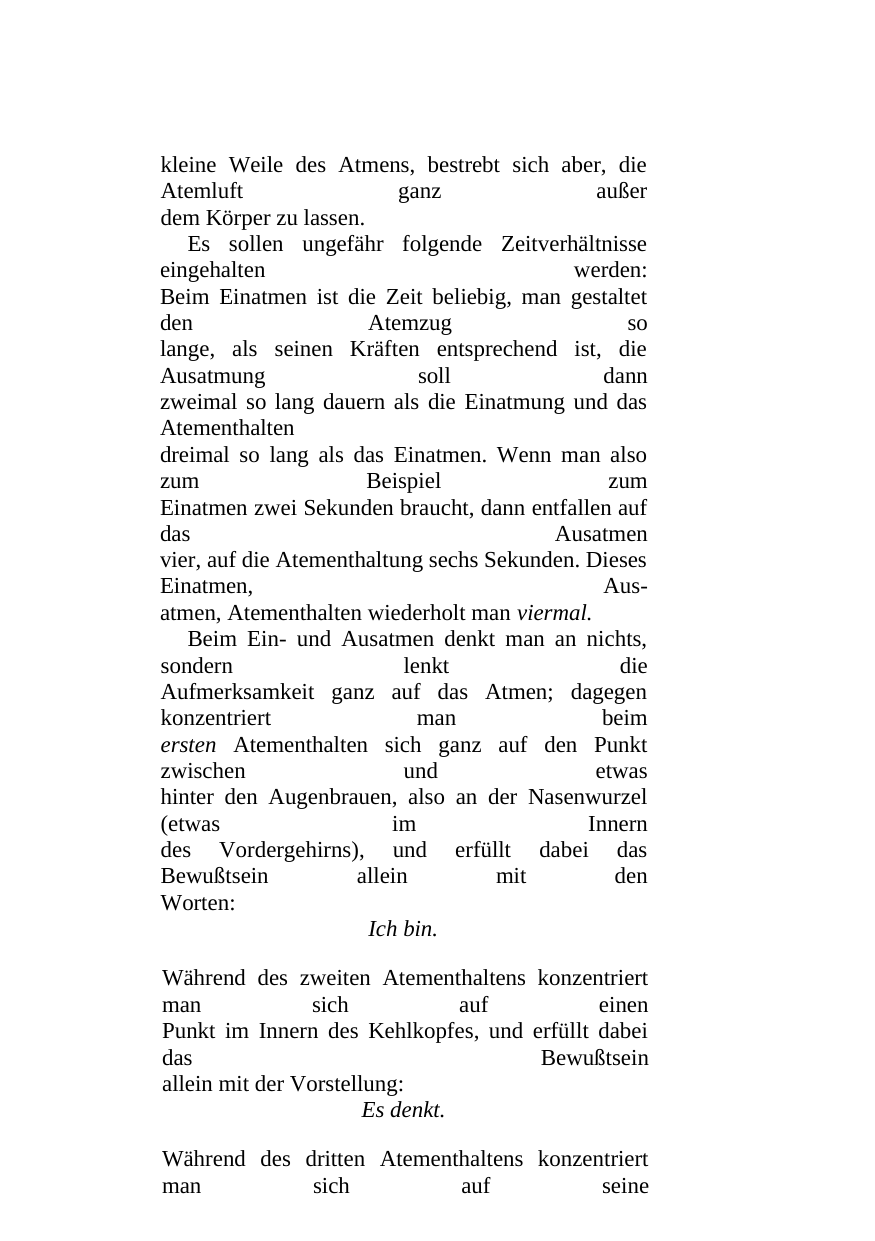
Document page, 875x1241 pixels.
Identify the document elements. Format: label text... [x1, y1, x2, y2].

text Es denkt. [160, 1096, 649, 1123]
text Ich bin. [160, 915, 648, 942]
text Es sollen ungefähr folgende Zeitverhältnisse eingehalten werden: Beim Einatmen ist die Zeit beliebig, man gestaltet den Atemzug so lange, als seinen Kräften entsprechend ist, die Ausatmung soll dann zweimal so lang dauern als die Einatmung und das Atementhalten dreimal so lang als das Einatmen. Wenn man also zum Beispiel zum Einatmen zwei Sekunden braucht, dann entfallen auf das Ausatmen vier, auf die Atementhaltung sechs Sekunden. Dieses Einatmen, Aus- atmen, Atementhalten wiederholt man viermal. [160, 230, 648, 625]
text kleine Weile des Atmens, bestrebt sich aber, die Atemluft ganz außer dem Körper zu lassen. [160, 151, 647, 230]
text Während des zweiten Atementhaltens konzentriert man sich auf einen Punkt im Innern des Kehlkopfes, und erfüllt dabei das Bewußtsein allein mit der Vorstellung: [162, 964, 649, 1096]
text Während des dritten Atementhaltens konzentriert man sich auf seine [162, 1146, 649, 1198]
text Beim Ein- und Ausatmen denkt man an nichts, sondern lenkt die Aufmerksamkeit ganz auf das Atmen; dagegen konzentriert man beim ersten Atementhalten sich ganz auf den Punkt zwischen und etwas hinter den Augenbrauen, also an der Nasenwurzel (etwas im Innern des Vordergehirns), und erfüllt dabei das Bewußtsein allein mit den Worten: [160, 625, 648, 915]
